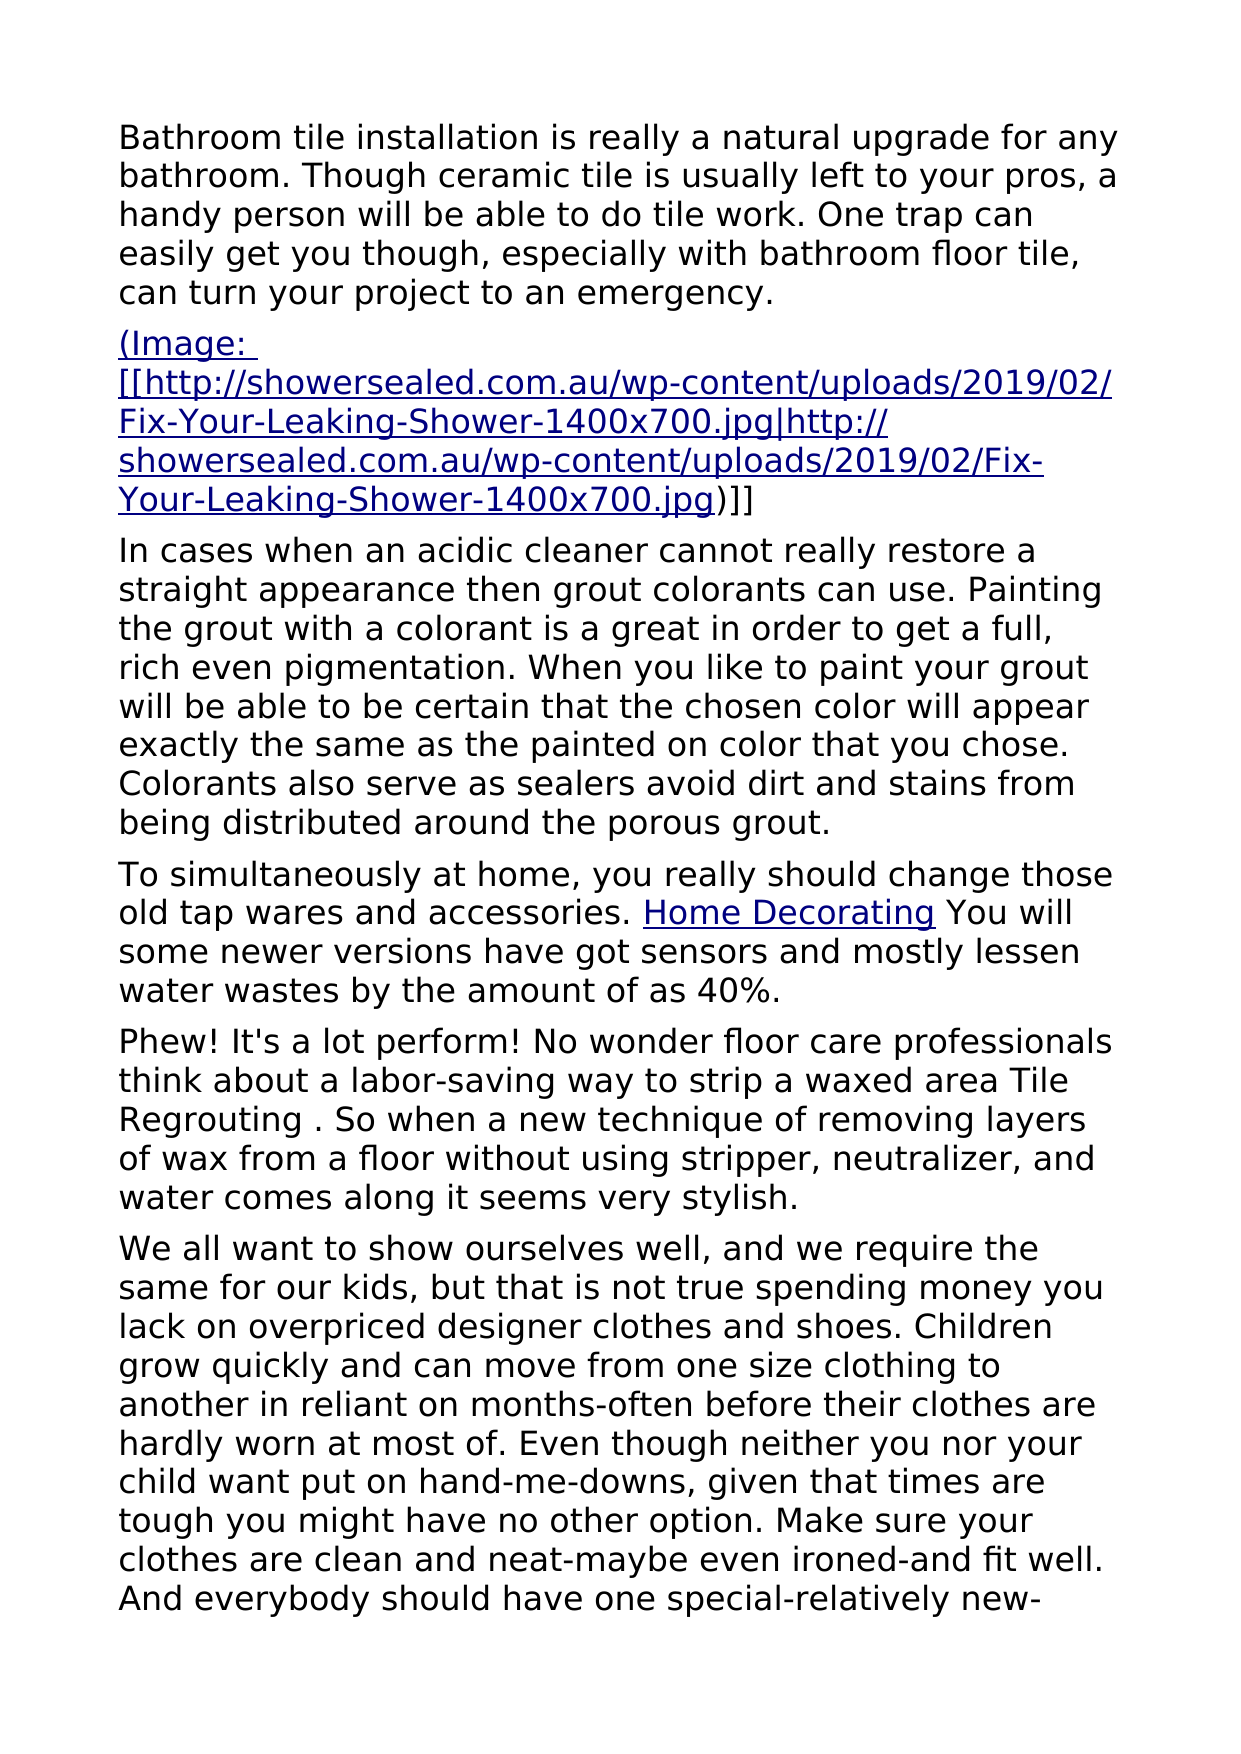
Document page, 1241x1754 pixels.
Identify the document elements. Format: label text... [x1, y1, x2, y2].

text To simultaneously at home, you really should change those old tap wares and accessories. Home Decorating You will some newer versions have got sensors and mostly lessen water wastes by the amount of as 40%. [118, 855, 1122, 1010]
text We all want to show ourselves well, and we require the same for our kids, but that is not true spending money you lack on overpriced designer clothes and shoes. Children grow quickly and can move from one size clothing to another in reliant on months-often before their clothes are hardly worn at most of. Even though neither you nor your child want put on hand-me-downs, given that times are tough you might have no other option. Make sure your clothes are clean and neat-maybe even ironed-and fit well. And everybody should have one special-relatively new- [118, 1230, 1122, 1618]
text Bathroom tile installation is really a natural upgrade for any bathroom. Though ceramic tile is usually left to your pros, a handy person will be able to do tile work. One trap can easily get you though, especially with bathroom floor tile, can turn your project to an emergency. [118, 118, 1122, 312]
text In cases when an acidic cleaner cannot really restore a straight appearance then grout colorants can use. Painting the grout with a colorant is a great in order to get a full, rich even pigmentation. When you like to paint your grout will be able to be certain that the chosen color will appear exactly the same as the painted on color that you chose. Colorants also serve as sealers avoid dirt and stains from being distributed around the porous grout. [118, 532, 1122, 842]
text Phew! It's a lot perform! No wonder floor care professionals think about a labor-saving way to strip a waxed area Tile Regrouting . So when a new technique of removing layers of wax from a floor without using stripper, neutralizer, and water comes along it seems very stylish. [118, 1023, 1122, 1217]
text (Image: [[http://showersealed.com.au/wp-content/uploads/2019/02/Fix-Your-Leaking-Shower-1400x700.jpg|http://showersealed.com.au/wp-content/uploads/2019/02/Fix-Your-Leaking-Shower-1400x700.jpg)]] [118, 325, 1122, 519]
